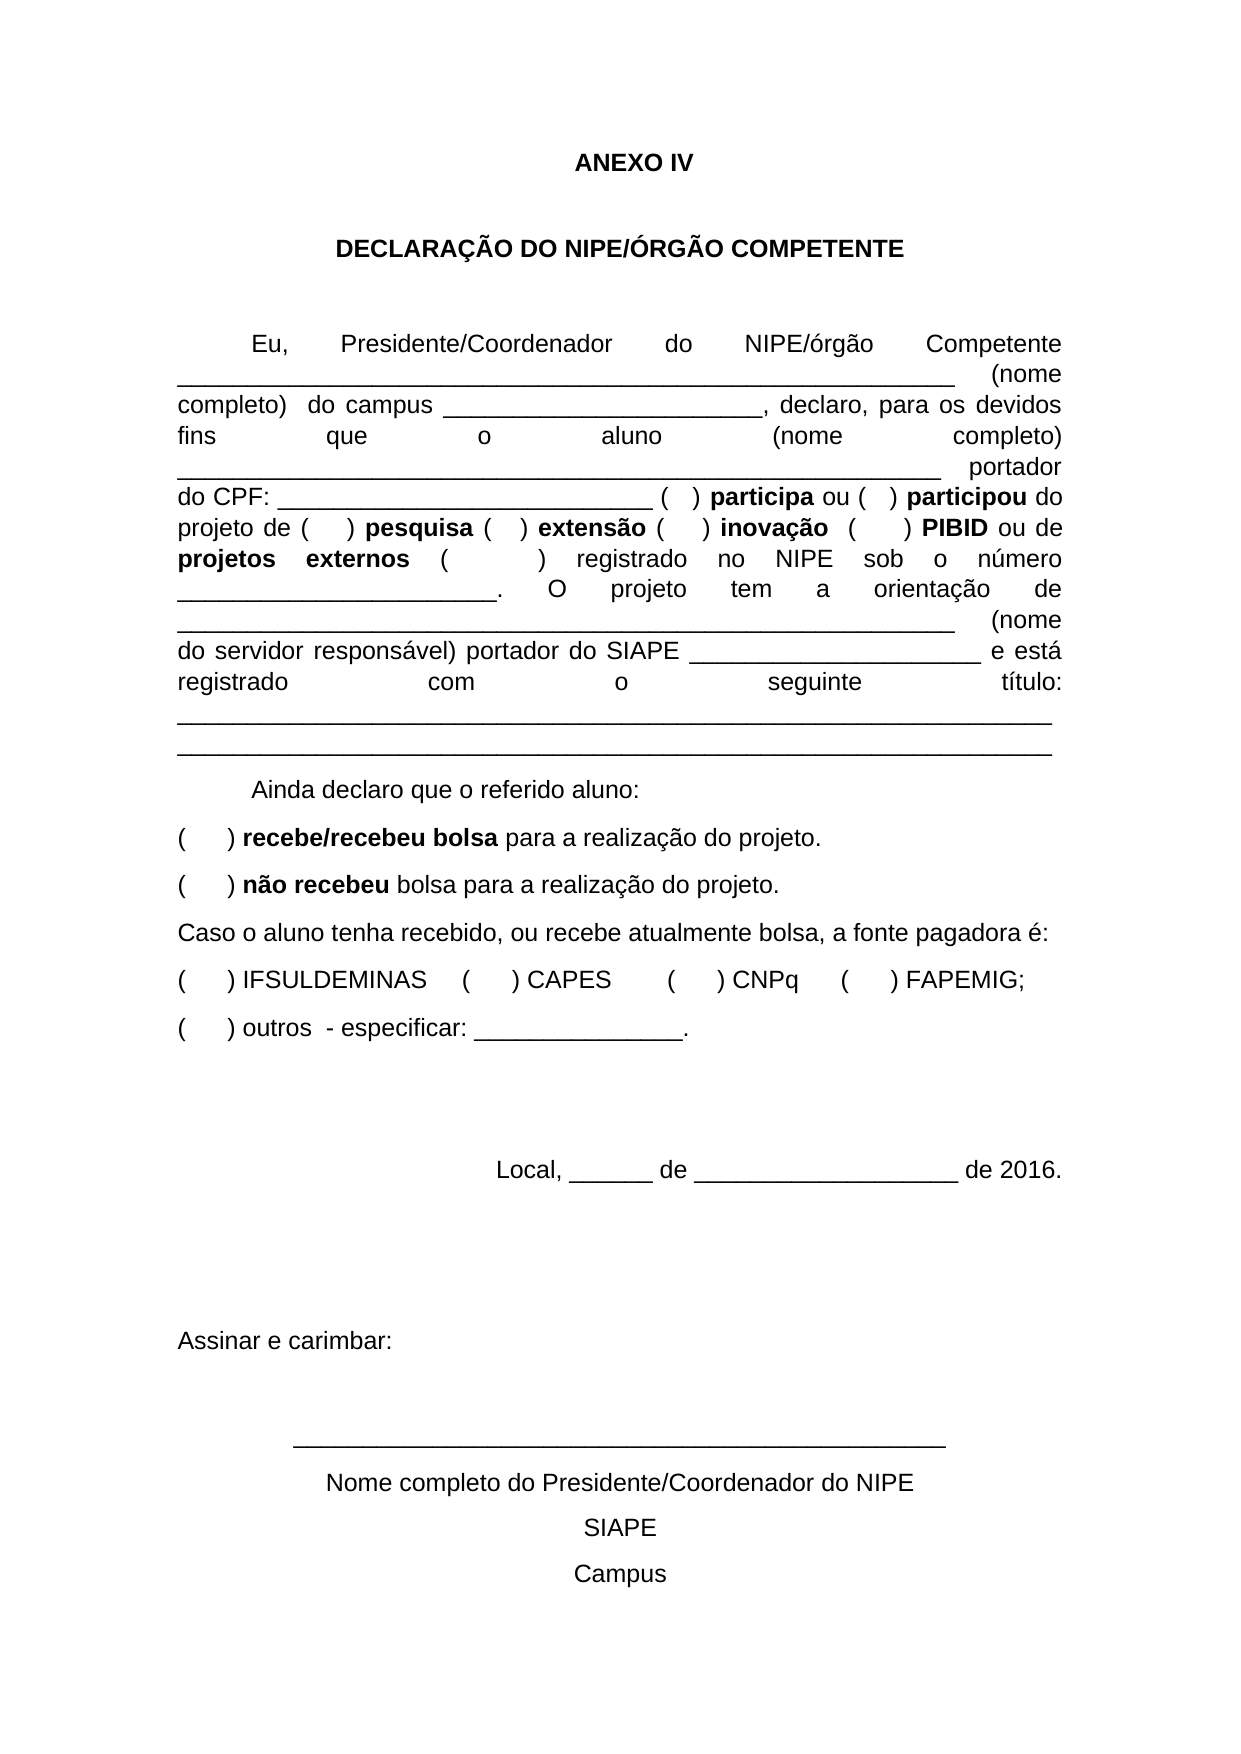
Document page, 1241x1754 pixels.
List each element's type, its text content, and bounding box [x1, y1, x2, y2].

text ANEXO IV [177, 148, 1063, 176]
text Eu, Presidente/Coordenador do NIPE/órgão Competente ________________________________________________________ (nome completo) do campus _______________________, declaro, para os devidos fins que o aluno (nome completo) _______________________________________________________ portador do CPF: ___________________________ ( ) participa ou ( ) participou do projeto de ( ) pesquisa ( ) extensão ( ) inovação ( ) PIBID ou de projetos externos ( ) registrado no NIPE sob o número _______________________. O projeto tem a orientação de ________________________________________________________ (nome do servidor responsável) portador do SIAPE _____________________ e está registrado com o seguinte título: ______________________________________________________________________________________________________________________________ [177, 329, 1063, 757]
text _______________________________________________ [177, 1420, 1063, 1449]
text Nome completo do Presidente/Coordenador do NIPE [177, 1468, 1063, 1497]
text ( ) outros - especificar: _______________. [177, 1012, 1063, 1041]
text ( ) recebe/recebeu bolsa para a realização do projeto. [177, 823, 1063, 852]
text ( ) não recebeu bolsa para a realização do projeto. [177, 870, 1063, 899]
text DECLARAÇÃO DO NIPE/ÓRGÃO COMPETENTE [177, 234, 1063, 263]
text ( ) IFSULDEMINAS ( ) CAPES ( ) CNPq ( ) FAPEMIG; [177, 965, 1063, 994]
text Caso o aluno tenha recebido, ou recebe atualmente bolsa, a fonte pagadora é: [177, 918, 1063, 946]
text Local, ______ de ___________________ de 2016. [177, 1155, 1063, 1183]
text Assinar e carimbar: [177, 1326, 1063, 1354]
text Campus [177, 1559, 1063, 1587]
text SIAPE [177, 1513, 1063, 1542]
text Ainda declaro que o referido aluno: [177, 776, 1063, 804]
